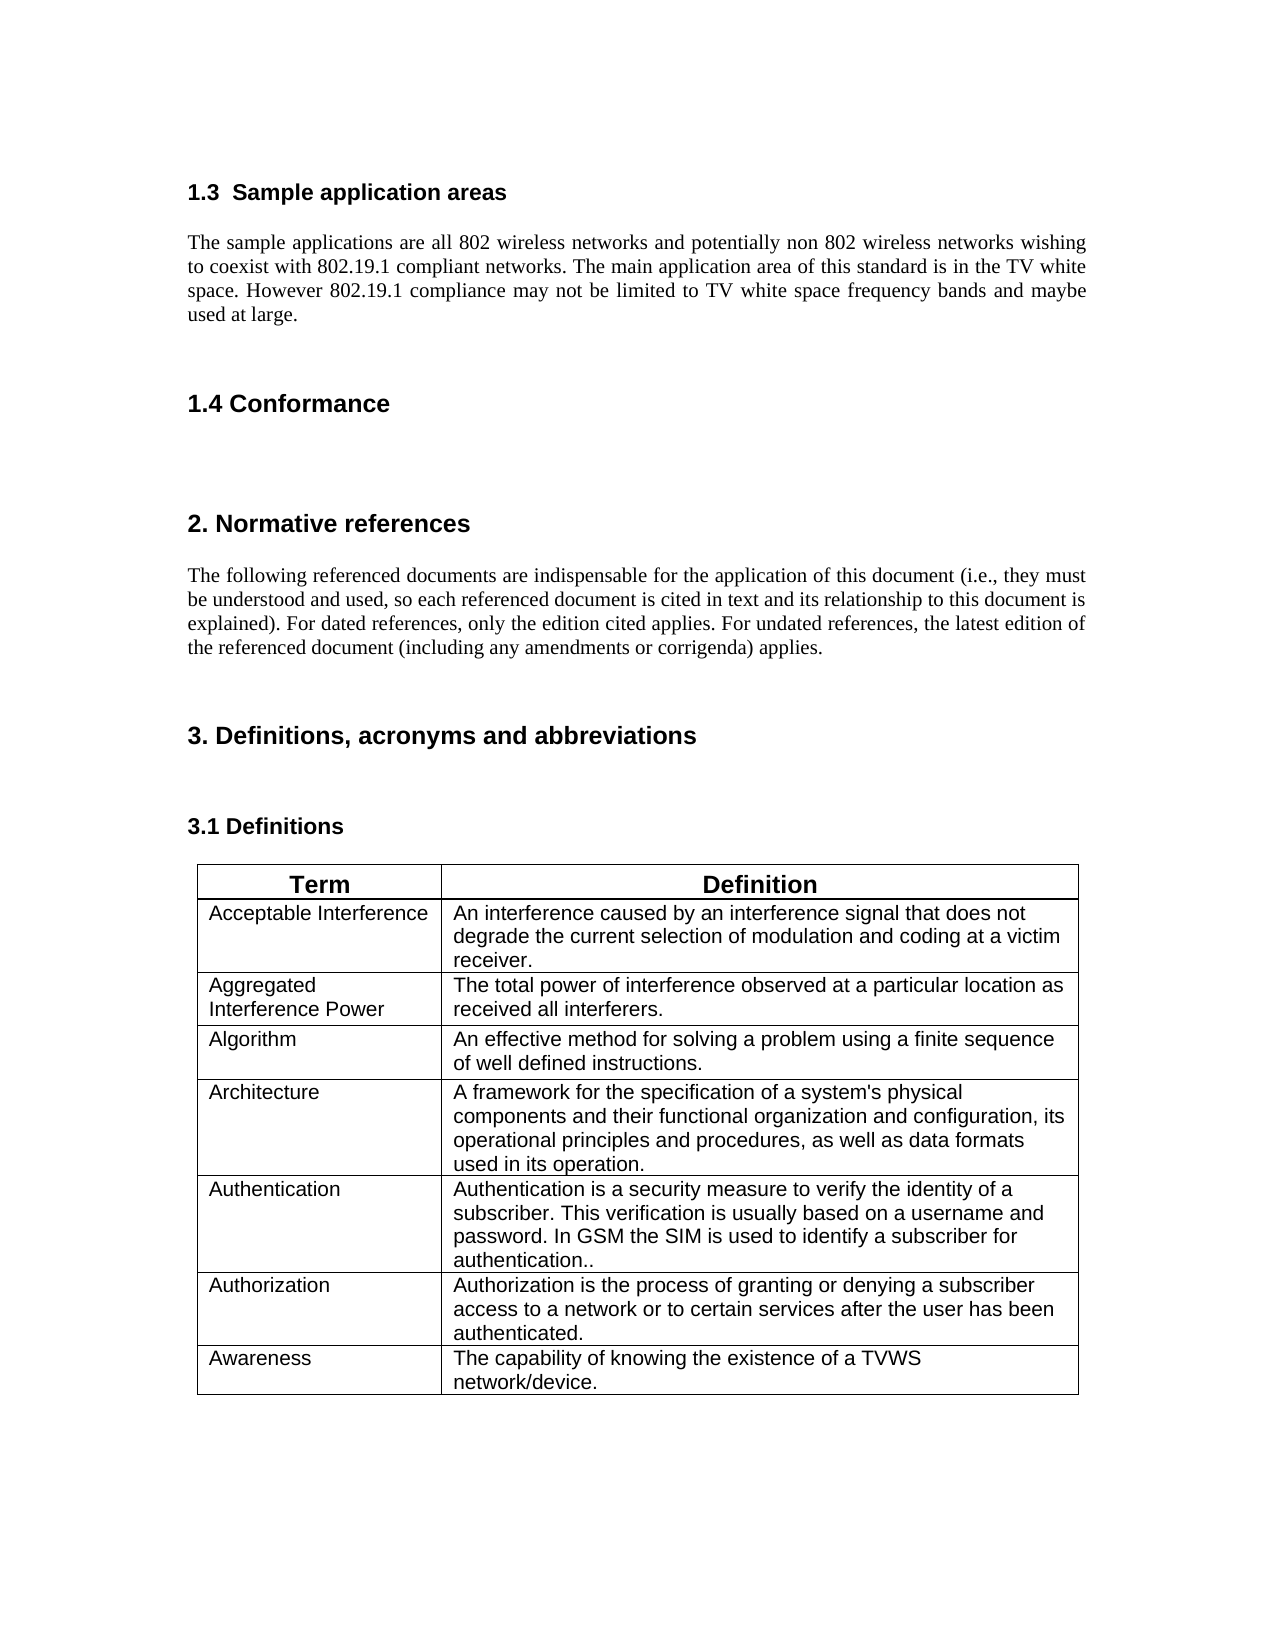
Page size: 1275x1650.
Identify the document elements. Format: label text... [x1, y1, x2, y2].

table_header Term [198, 865, 441, 898]
table_cell Authorization is the process of granting or denying a subscriber access to a network or to certain services after the user has been authenticated. [442, 1273, 1078, 1345]
table_cell Authentication is a security measure to verify the identity of a subscriber. This verification is usually based on a username and password. In GSM the SIM is used to identify a subscriber for authentication.. [442, 1176, 1078, 1272]
text The following referenced documents are indispensable for the application of this document (i.e., they must be understood and used, so each referenced document is cited in text and its relationship to this document is explained). For dated references, only the edition cited applies. For undated references, the latest edition of the referenced document (including any amendments or corrigenda) applies. [187, 563, 1087, 659]
table_header Definition [442, 865, 1078, 898]
table_cell An interference caused by an interference signal that does not degrade the current selection of modulation and coding at a victim receiver. [442, 900, 1078, 972]
list 1.4 Conformance [187, 389, 1087, 418]
table_cell A framework for the specification of a system's physical components and their functional organization and configuration, its operational principles and procedures, as well as data formats used in its operation. [442, 1080, 1078, 1175]
list 2. Normative references [187, 509, 1087, 538]
table_cell Authorization [198, 1273, 441, 1345]
table_cell An effective method for solving a problem using a finite sequence of well defined instructions. [442, 1026, 1078, 1078]
list 3.1 Definitions [187, 813, 1087, 839]
list 3. Definitions, acronyms and abbreviations [187, 721, 1087, 750]
table_cell Awareness [198, 1346, 441, 1394]
table_cell The capability of knowing the existence of a TVWS network/device. [442, 1346, 1078, 1394]
table_cell The total power of interference observed at a particular location as received all interferers. [442, 973, 1078, 1025]
table_cell Authentication [198, 1176, 441, 1272]
table_cell Acceptable Interference [198, 900, 441, 972]
table_cell Aggregated Interference Power [198, 973, 441, 1025]
list 1.3 Sample application areas [187, 179, 1087, 205]
table_cell Algorithm [198, 1026, 441, 1078]
table_cell Architecture [198, 1080, 441, 1175]
text The sample applications are all 802 wireless networks and potentially non 802 wireless networks wishing to coexist with 802.19.1 compliant networks. The main application area of this standard is in the TV white space. However 802.19.1 compliance may not be limited to TV white space frequency bands and maybe used at large. [187, 230, 1087, 326]
